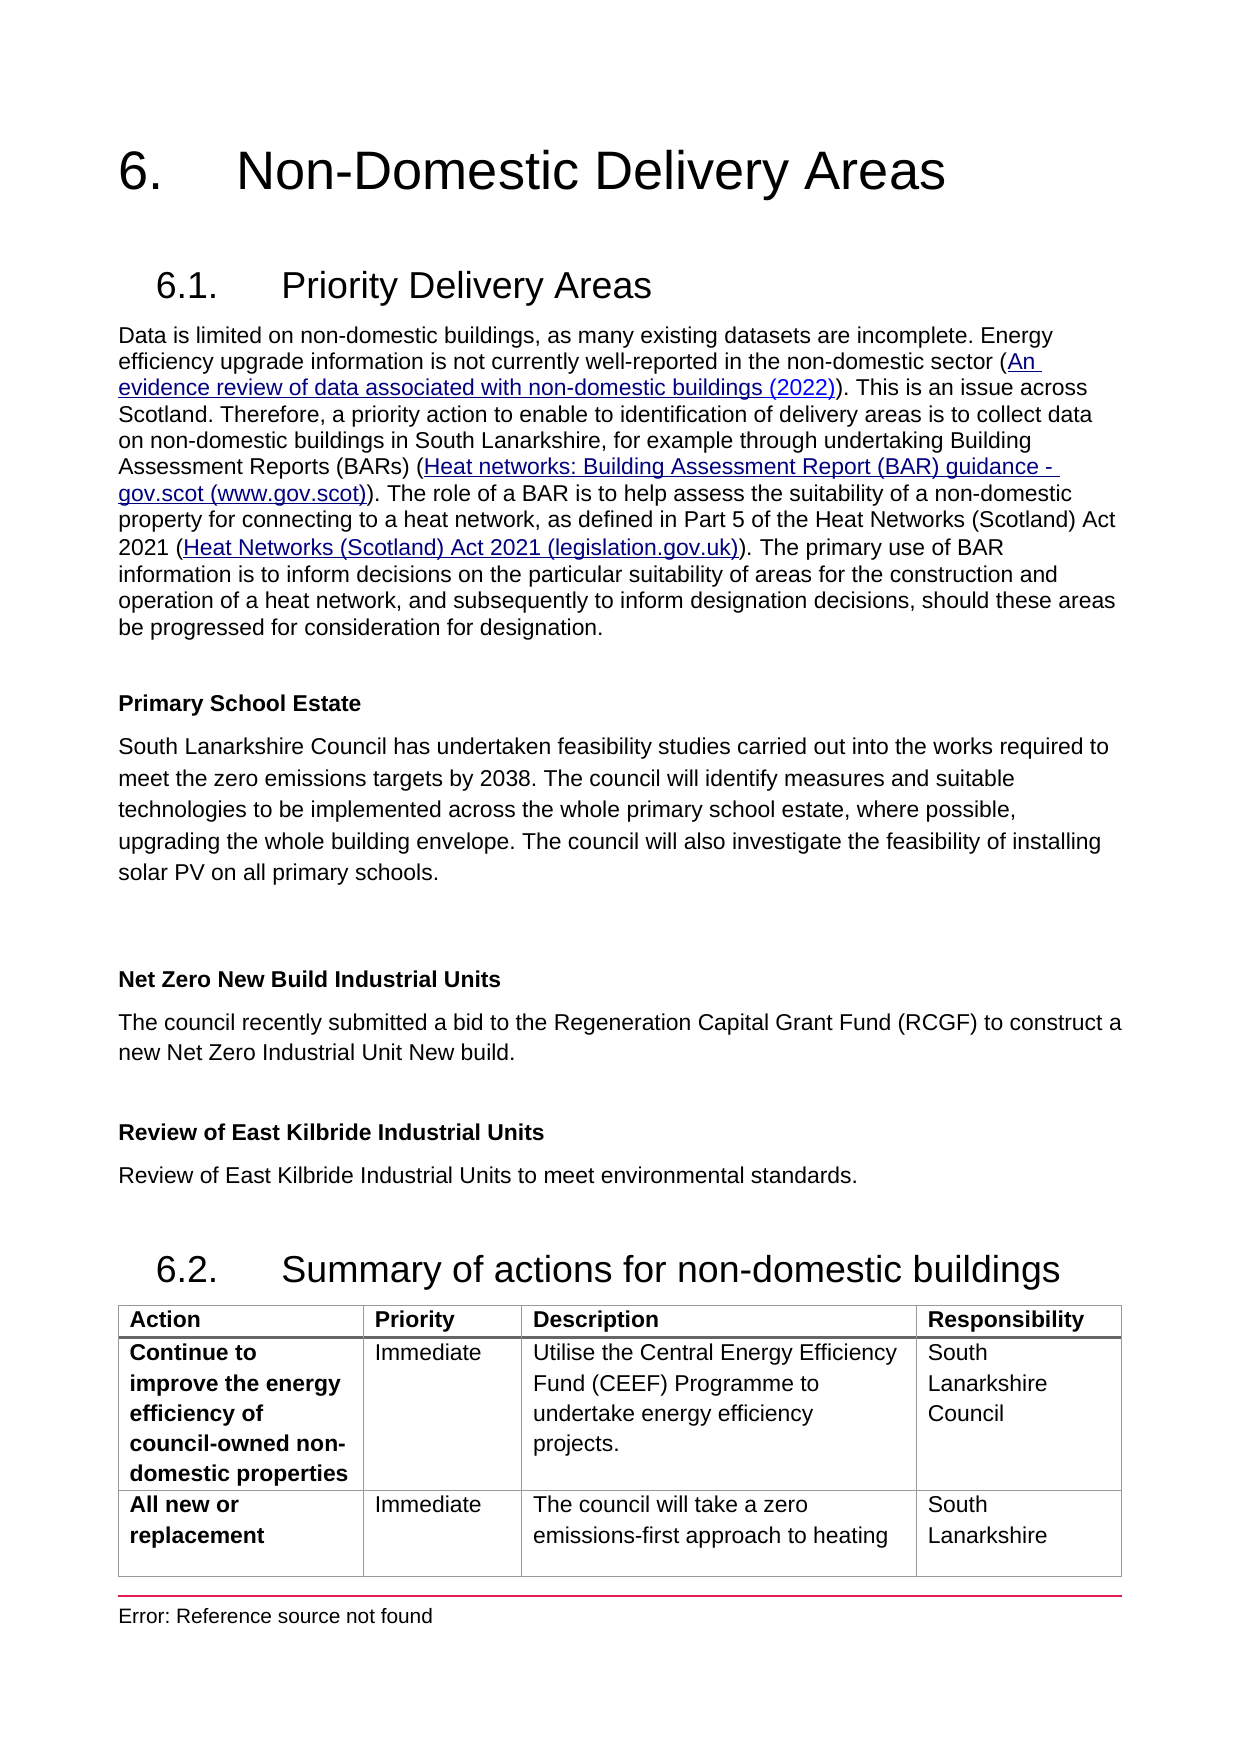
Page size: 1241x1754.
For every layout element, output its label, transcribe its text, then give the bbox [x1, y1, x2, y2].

text The council recently submitted a bid to the Regeneration Capital Grant Fund (RCGF) to construct a new Net Zero Industrial Unit New build. [118, 1008, 1122, 1065]
table_cell South Lanarkshire Council [917, 1339, 1121, 1490]
subtitle Net Zero New Build Industrial Units [118, 966, 1122, 992]
text Data is limited on non-domestic buildings, as many existing datasets are incomplete. Energy efficiency upgrade information is not currently well-reported in the non-domestic sector (An evidence review of data associated with non-domestic buildings (2022)). This is an issue across Scotland. Therefore, a priority action to enable to identification of delivery areas is to collect data on non-domestic buildings in South Lanarkshire, for example through undertaking Building Assessment Reports (BARs) (Heat networks: Building Assessment Report (BAR) guidance - gov.scot (www.gov.scot)). The role of a BAR is to help assess the suitability of a non-domestic property for connecting to a heat network, as defined in Part 5 of the Heat Networks (Scotland) Act 2021 (Heat Networks (Scotland) Act 2021 (legislation.gov.uk)). The primary use of BAR information is to inform decisions on the particular suitability of areas for the construction and operation of a heat network, and subsequently to inform designation decisions, should these areas be progressed for consideration for designation. [118, 322, 1122, 640]
subtitle Non-Domestic Delivery Areas [118, 139, 1122, 201]
subtitle Primary School Estate [118, 690, 1122, 717]
table_cell Utilise the Central Energy Efficiency Fund (CEEF) Programme to undertake energy efficiency projects. [522, 1339, 916, 1490]
table_cell South Lanarkshire [917, 1491, 1121, 1576]
table_header Description [522, 1306, 916, 1336]
table_header Responsibility [917, 1306, 1121, 1336]
subtitle Summary of actions for non-domestic buildings [156, 1247, 1122, 1290]
subtitle Review of East Kilbride Industrial Units [118, 1119, 1122, 1145]
table_header Action [119, 1306, 363, 1336]
table_cell Continue to improve the energy efficiency of council-owned non-domestic properties [119, 1339, 363, 1490]
table_cell Immediate [364, 1339, 521, 1490]
subtitle Priority Delivery Areas [156, 264, 1122, 307]
table_cell The council will take a zero emissions-first approach to heating [522, 1491, 916, 1576]
table_header Priority [364, 1306, 521, 1336]
text South Lanarkshire Council has undertaken feasibility studies carried out into the works required to meet the zero emissions targets by 2038. The council will identify measures and suitable technologies to be implemented across the whole primary school estate, where possible, upgrading the whole building envelope. The council will also investigate the feasibility of installing solar PV on all primary schools. [118, 733, 1122, 886]
table_cell Immediate [364, 1491, 521, 1576]
text Review of East Kilbride Industrial Units to meet environmental standards. [118, 1162, 1122, 1188]
table_cell All new or replacement [119, 1491, 363, 1576]
